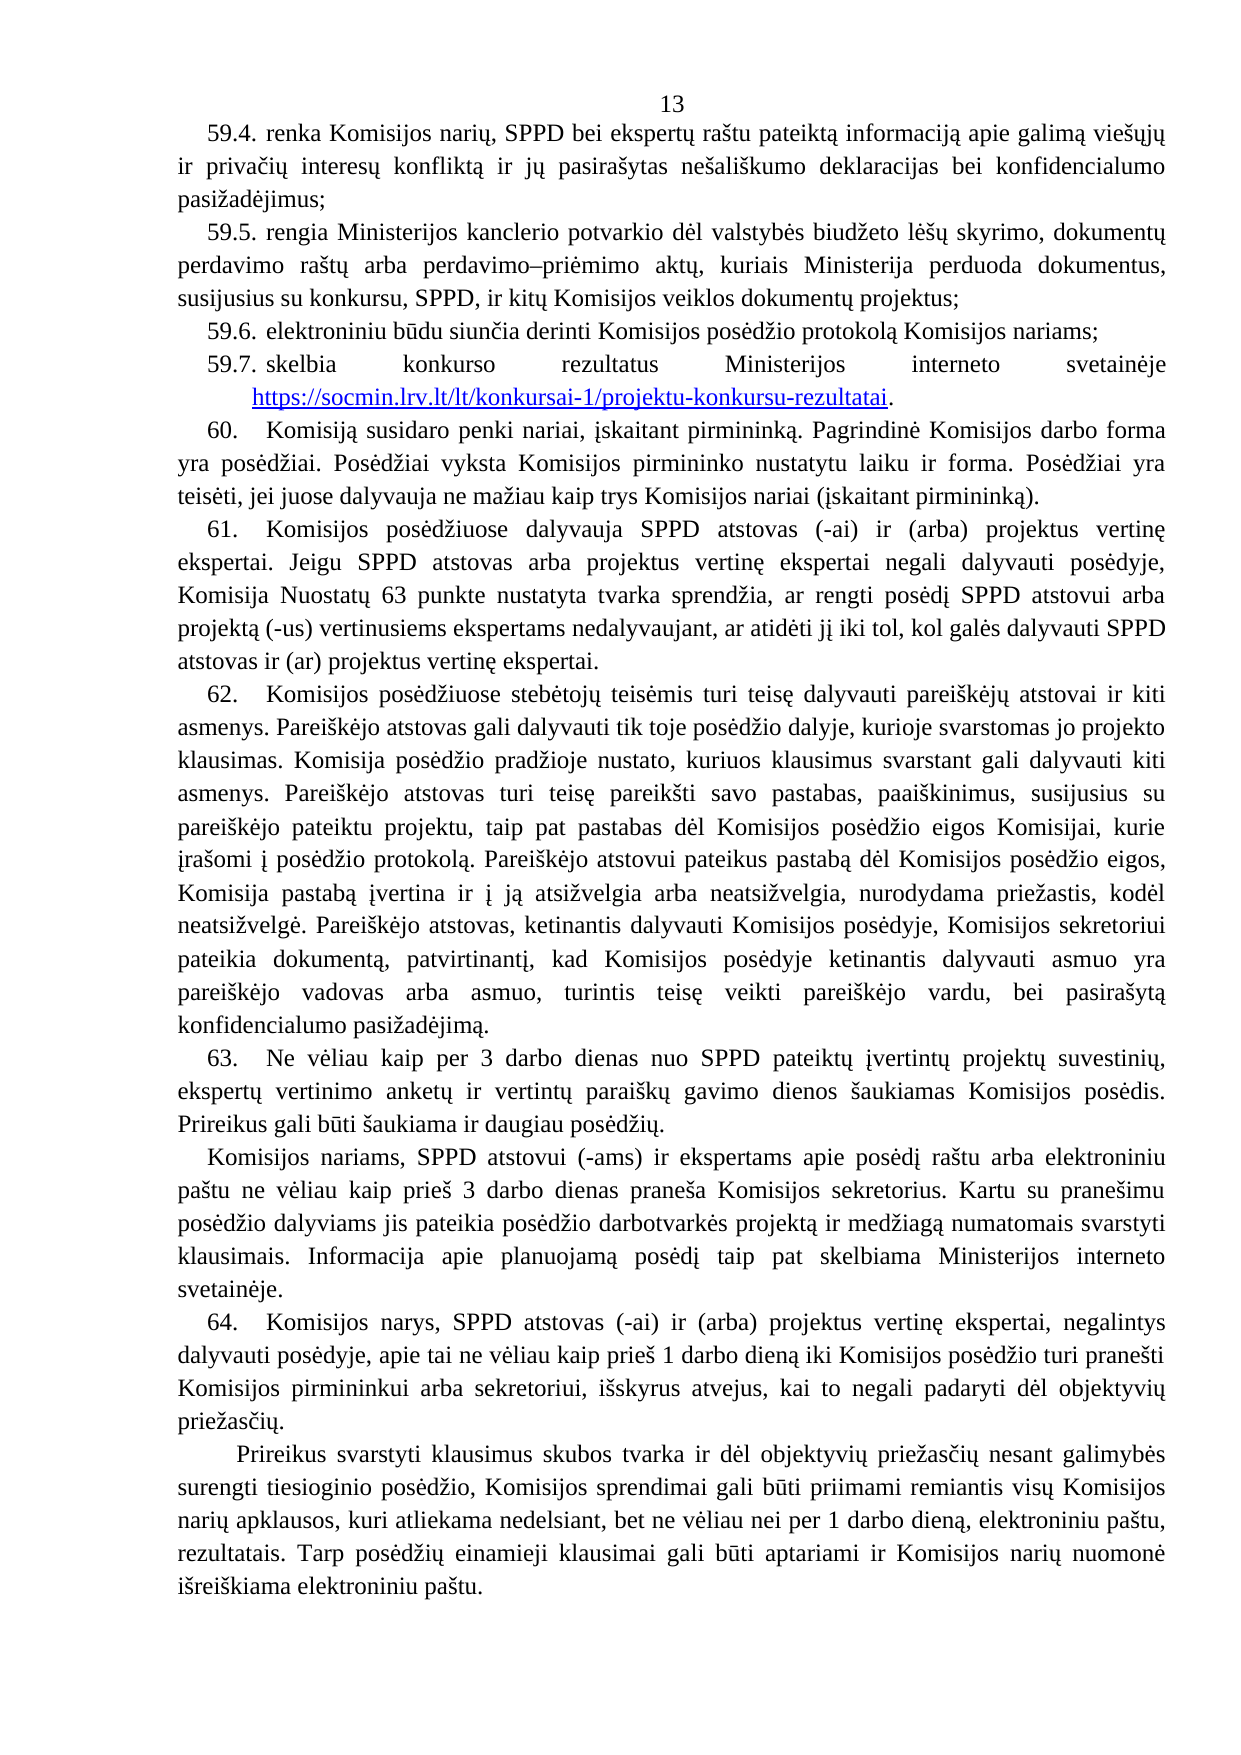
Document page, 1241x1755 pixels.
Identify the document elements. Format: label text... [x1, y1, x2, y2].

text 60. Komisiją susidaro penki nariai, įskaitant pirmininką. Pagrindinė Komisijos darbo forma yra posėdžiai. Posėdžiai vyksta Komisijos pirmininko nustatytu laiku ir forma. Posėdžiai yra teisėti, jei juose dalyvauja ne mažiau kaip trys Komisijos nariai (įskaitant pirmininką). [177, 415, 1167, 510]
text 59.4. renka Komisijos narių, SPPD bei ekspertų raštu pateiktą informaciją apie galimą viešųjų ir privačių interesų konfliktą ir jų pasirašytas nešališkumo deklaracijas bei konfidencialumo pasižadėjimus; [177, 118, 1167, 213]
text 64. Komisijos narys, SPPD atstovas (-ai) ir (arba) projektus vertinę ekspertai, negalintys dalyvauti posėdyje, apie tai ne vėliau kaip prieš 1 darbo dieną iki Komisijos posėdžio turi pranešti Komisijos pirmininkui arba sekretoriui, išskyrus atvejus, kai to negali padaryti dėl objektyvių priežasčių. [177, 1307, 1167, 1435]
text 62. Komisijos posėdžiuose stebėtojų teisėmis turi teisę dalyvauti pareiškėjų atstovai ir kiti asmenys. Pareiškėjo atstovas gali dalyvauti tik toje posėdžio dalyje, kurioje svarstomas jo projekto klausimas. Komisija posėdžio pradžioje nustato, kuriuos klausimus svarstant gali dalyvauti kiti asmenys. Pareiškėjo atstovas turi teisę pareikšti savo pastabas, paaiškinimus, susijusius su pareiškėjo pateiktu projektu, taip pat pastabas dėl Komisijos posėdžio eigos Komisijai, kurie įrašomi į posėdžio protokolą. Pareiškėjo atstovui pateikus pastabą dėl Komisijos posėdžio eigos, Komisija pastabą įvertina ir į ją atsižvelgia arba neatsižvelgia, nurodydama priežastis, kodėl neatsižvelgė. Pareiškėjo atstovas, ketinantis dalyvauti Komisijos posėdyje, Komisijos sekretoriui pateikia dokumentą, patvirtinantį, kad Komisijos posėdyje ketinantis dalyvauti asmuo yra pareiškėjo vadovas arba asmuo, turintis teisę veikti pareiškėjo vardu, bei pasirašytą konfidencialumo pasižadėjimą. [177, 679, 1167, 1038]
text Prireikus svarstyti klausimus skubos tvarka ir dėl objektyvių priežasčių nesant galimybės surengti tiesioginio posėdžio, Komisijos sprendimai gali būti priimami remiantis visų Komisijos narių apklausos, kuri atliekama nedelsiant, bet ne vėliau nei per 1 darbo dieną, elektroniniu paštu, rezultatais. Tarp posėdžių einamieji klausimai gali būti aptariami ir Komisijos narių nuomonė išreiškiama elektroniniu paštu. [177, 1439, 1167, 1600]
text 59.6. elektroniniu būdu siunčia derinti Komisijos posėdžio protokolą Komisijos nariams; [177, 316, 1167, 345]
text 63. Ne vėliau kaip per 3 darbo dienas nuo SPPD pateiktų įvertintų projektų suvestinių, ekspertų vertinimo anketų ir vertintų paraiškų gavimo dienos šaukiamas Komisijos posėdis. Prireikus gali būti šaukiama ir daugiau posėdžių. [177, 1043, 1167, 1137]
text 59.7. skelbia konkurso rezultatus Ministerijos interneto svetainėje https://socmin.lrv.lt/lt/konkursai-1/projektu-konkursu-rezultatai. [207, 349, 1167, 411]
text 59.5. rengia Ministerijos kanclerio potvarkio dėl valstybės biudžeto lėšų skyrimo, dokumentų perdavimo raštų arba perdavimo–priėmimo aktų, kuriais Ministerija perduoda dokumentus, susijusius su konkursu, SPPD, ir kitų Komisijos veiklos dokumentų projektus; [177, 217, 1167, 312]
text Komisijos nariams, SPPD atstovui (-ams) ir ekspertams apie posėdį raštu arba elektroniniu paštu ne vėliau kaip prieš 3 darbo dienas praneša Komisijos sekretorius. Kartu su pranešimu posėdžio dalyviams jis pateikia posėdžio darbotvarkės projektą ir medžiagą numatomais svarstyti klausimais. Informacija apie planuojamą posėdį taip pat skelbiama Ministerijos interneto svetainėje. [177, 1142, 1167, 1303]
text 61. Komisijos posėdžiuose dalyvauja SPPD atstovas (-ai) ir (arba) projektus vertinę ekspertai. Jeigu SPPD atstovas arba projektus vertinę ekspertai negali dalyvauti posėdyje, Komisija Nuostatų 63 punkte nustatyta tvarka sprendžia, ar rengti posėdį SPPD atstovui arba projektą (-us) vertinusiems ekspertams nedalyvaujant, ar atidėti jį iki tol, kol galės dalyvauti SPPD atstovas ir (ar) projektus vertinę ekspertai. [177, 514, 1167, 675]
